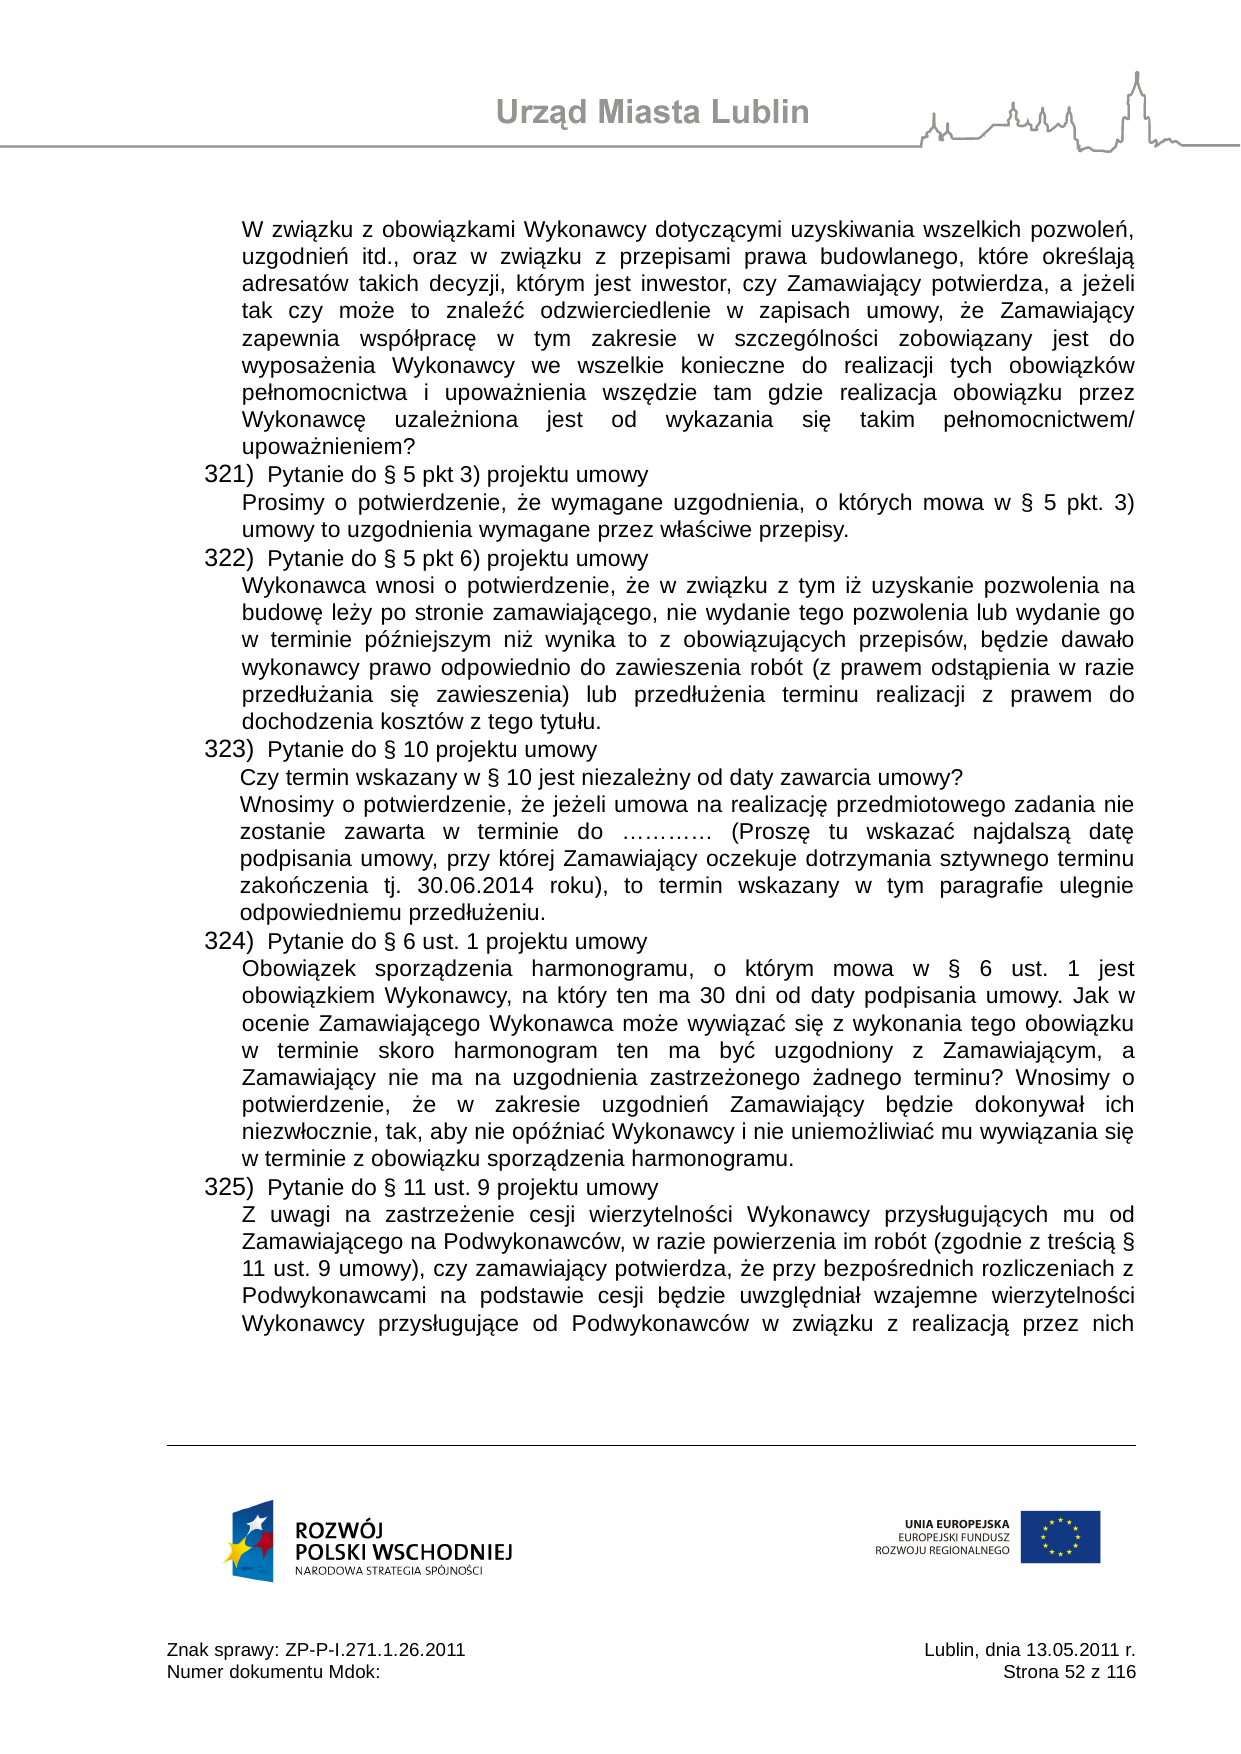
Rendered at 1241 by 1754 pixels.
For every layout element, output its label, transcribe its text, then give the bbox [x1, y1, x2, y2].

list Pytanie do § 5 pkt 3) projektu umowy [204, 459, 1136, 488]
list Wykonawca wnosi o potwierdzenie, że w związku z tym iż uzyskanie pozwolenia na budowę leży po stronie zamawiającego, nie wydanie tego pozwolenia lub wydanie go w terminie późniejszym niż wynika to z obowiązujących przepisów, będzie dawało wykonawcy prawo odpowiednio do zawieszenia robót (z prawem odstąpienia w razie przedłużania się zawieszenia) lub przedłużenia terminu realizacji z prawem do dochodzenia kosztów z tego tytułu. [204, 572, 1136, 734]
list Pytanie do § 10 projektu umowy [204, 734, 1136, 763]
list W związku z obowiązkami Wykonawcy dotyczącymi uzyskiwania wszelkich pozwoleń, uzgodnień itd., oraz w związku z przepisami prawa budowlanego, które określają adresatów takich decyzji, którym jest inwestor, czy Zamawiający potwierdza, a jeżeli tak czy może to znaleźć odzwierciedlenie w zapisach umowy, że Zamawiający zapewnia współpracę w tym zakresie w szczególności zobowiązany jest do wyposażenia Wykonawcy we wszelkie konieczne do realizacji tych obowiązków pełnomocnictwa i upoważnienia wszędzie tam gdzie realizacja obowiązku przez Wykonawcę uzależniona jest od wykazania się takim pełnomocnictwem/ upoważnieniem? [204, 216, 1136, 459]
list Pytanie do § 6 ust. 1 projektu umowy [204, 926, 1136, 955]
list Z uwagi na zastrzeżenie cesji wierzytelności Wykonawcy przysługujących mu od Zamawiającego na Podwykonawców, w razie powierzenia im robót (zgodnie z treścią § 11 ust. 9 umowy), czy zamawiający potwierdza, że przy bezpośrednich rozliczeniach z Podwykonawcami na podstawie cesji będzie uwzględniał wzajemne wierzytelności Wykonawcy przysługujące od Podwykonawców w związku z realizacją przez nich [204, 1201, 1136, 1336]
picture [180, 1458, 553, 1624]
picture [858, 1483, 1120, 1591]
list Pytanie do § 5 pkt 6) projektu umowy [204, 543, 1136, 572]
text Wnosimy o potwierdzenie, że jeżeli umowa na realizację przedmiotowego zadania nie zostanie zawarta w terminie do ………… (Proszę tu wskazać najdalszą datę podpisania umowy, przy której Zamawiający oczekuje dotrzymania sztywnego terminu zakończenia tj. 30.06.2014 roku), to termin wskazany w tym paragrafie ulegnie odpowiedniemu przedłużeniu. [239, 790, 1136, 926]
text Czy termin wskazany w § 10 jest niezależny od daty zawarcia umowy? [239, 763, 1136, 790]
list Pytanie do § 11 ust. 9 projektu umowy [204, 1171, 1136, 1201]
list Obowiązek sporządzenia harmonogramu, o którym mowa w § 6 ust. 1 jest obowiązkiem Wykonawcy, na który ten ma 30 dni od daty podpisania umowy. Jak w ocenie Zamawiającego Wykonawca może wywiązać się z wykonania tego obowiązku w terminie skoro harmonogram ten ma być uzgodniony z Zamawiającym, a Zamawiający nie ma na uzgodnienia zastrzeżonego żadnego terminu? Wnosimy o potwierdzenie, że w zakresie uzgodnień Zamawiający będzie dokonywał ich niezwłocznie, tak, aby nie opóźniać Wykonawcy i nie uniemożliwiać mu wywiązania się w terminie z obowiązku sporządzenia harmonogramu. [204, 955, 1136, 1171]
list Prosimy o potwierdzenie, że wymagane uzgodnienia, o których mowa w § 5 pkt. 3) umowy to uzgodnienia wymagane przez właściwe przepisy. [204, 488, 1136, 543]
picture [0, 71, 1241, 197]
